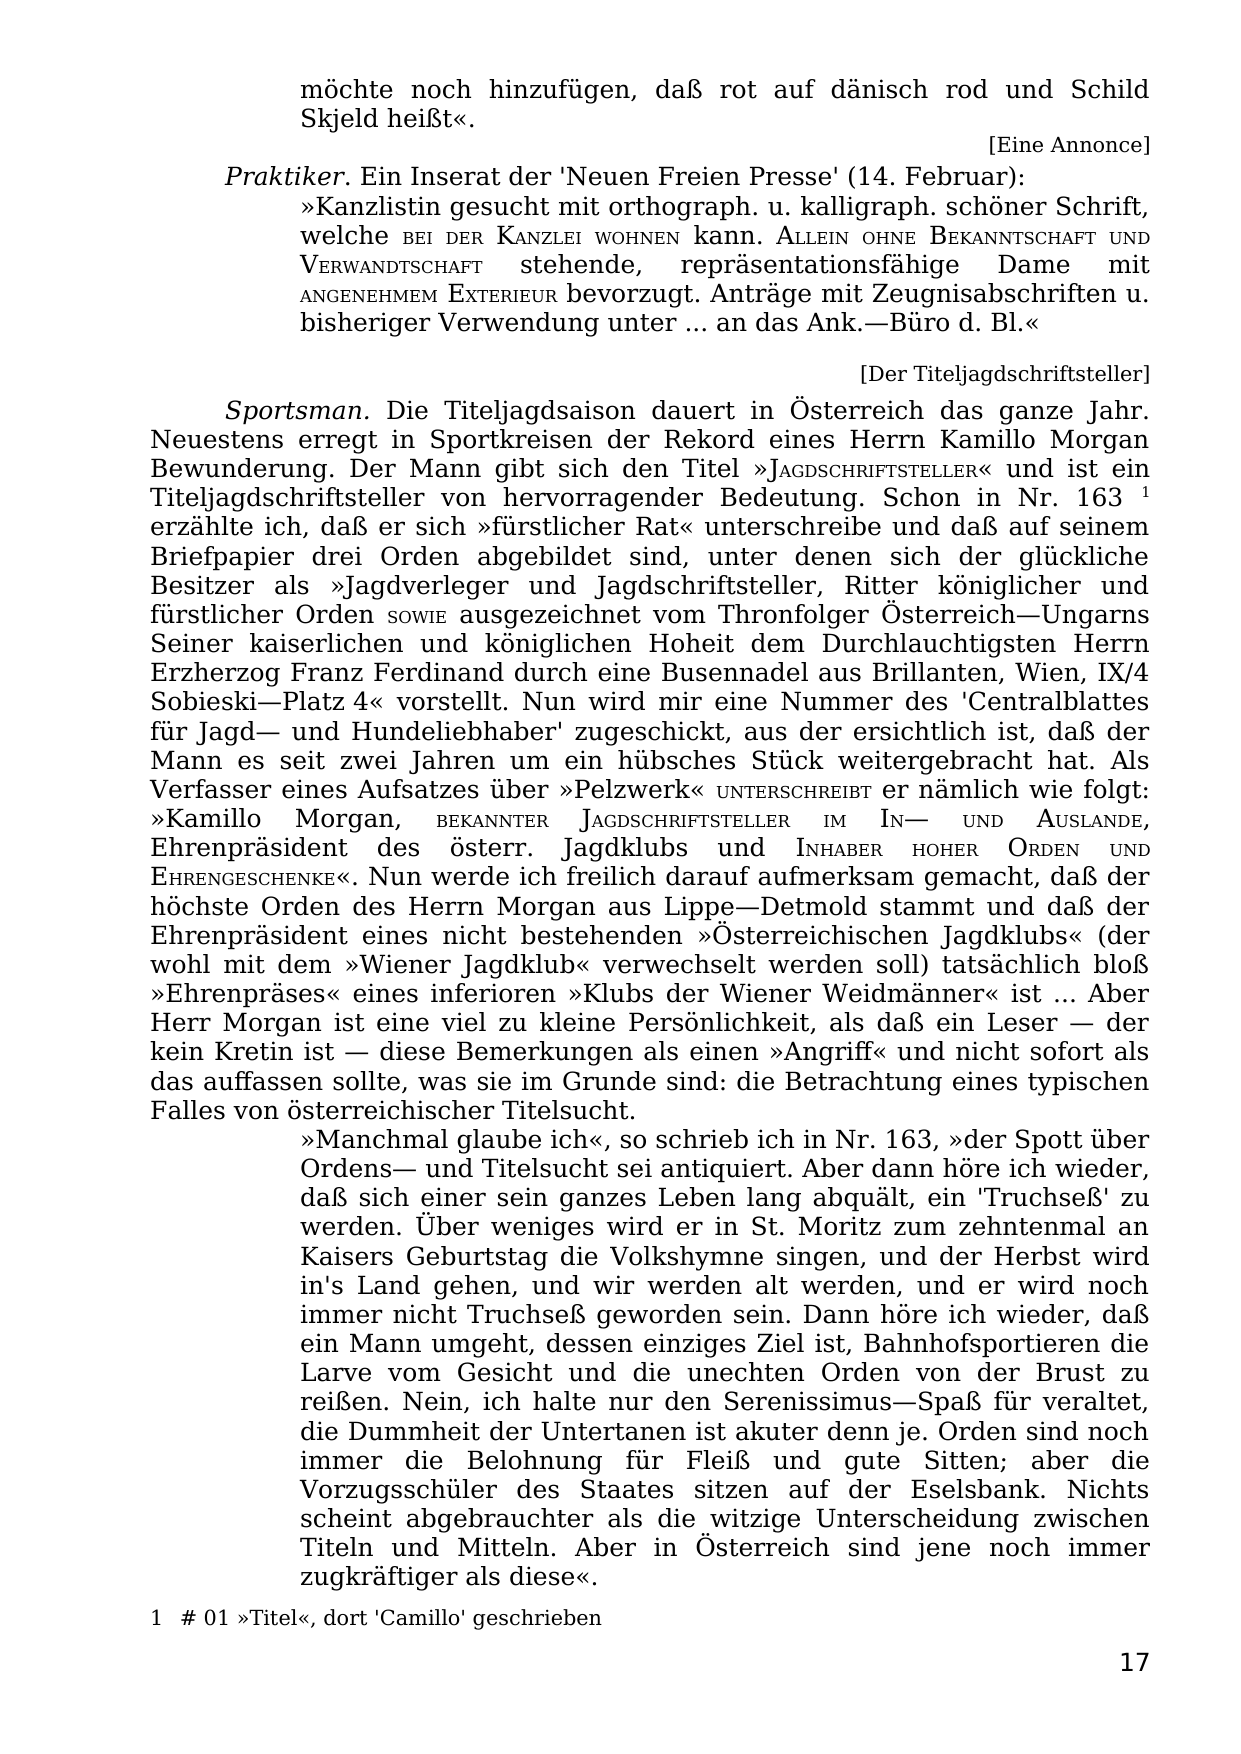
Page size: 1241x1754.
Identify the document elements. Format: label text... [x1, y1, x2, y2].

text »Manchmal glaube ich«, so schrieb ich in Nr. 163, »der Spott über Ordens— und Titelsucht sei antiquiert. Aber dann höre ich wieder, daß sich einer sein ganzes Leben lang abquält, ein 'Truchseß' zu werden. Über weniges wird er in St. Moritz zum zehntenmal an Kaisers Geburtstag die Volkshymne singen, und der Herbst wird in's Land gehen, und wir werden alt werden, und er wird noch immer nicht Truchseß geworden sein. Dann höre ich wieder, daß ein Mann umgeht, dessen einziges Ziel ist, Bahnhofsportieren die Larve vom Gesicht und die unechten Orden von der Brust zu reißen. Nein, ich halte nur den Serenissimus—Spaß für veraltet, die Dummheit der Untertanen ist akuter denn je. Orden sind noch immer die Belohnung für Fleiß und gute Sitten; aber die Vorzugsschüler des Staates sitzen auf der Eselsbank. Nichts scheint abgebrauchter als die witzige Unterscheidung zwischen Titeln und Mitteln. Aber in Österreich sind jene noch immer zugkräftiger als diese«. [300, 1125, 1151, 1592]
text Sportsman. Die Titeljagdsaison dauert in Österreich das ganze Jahr. Neuestens erregt in Sportkreisen der Rekord eines Herrn Kamillo Morgan Bewunderung. Der Mann gibt sich den Titel »Jagdschriftsteller« und ist ein Titeljagdschriftsteller von hervorragender Bedeutung. Schon in Nr. 163 erzählte ich, daß er sich »fürstlicher Rat« unterschreibe und daß auf seinem Briefpapier drei Orden abgebildet sind, unter denen sich der glückliche Besitzer als »Jagdverleger und Jagdschriftsteller, Ritter königlicher und fürstlicher Orden sowie ausgezeichnet vom Thronfolger Österreich—Ungarns Seiner kaiserlichen und königlichen Hoheit dem Durchlauchtigsten Herrn Erzherzog Franz Ferdinand durch eine Busennadel aus Brillanten, Wien, IX/4 Sobieski—Platz 4« vorstellt. Nun wird mir eine Nummer des 'Centralblattes für Jagd— und Hundeliebhaber' zugeschickt, aus der ersichtlich ist, daß der Mann es seit zwei Jahren um ein hübsches Stück weitergebracht hat. Als Verfasser eines Aufsatzes über »Pelzwerk« unterschreibt er nämlich wie folgt: »Kamillo Morgan, bekannter Jagdschriftsteller im In— und Auslande, Ehrenpräsident des österr. Jagdklubs und Inhaber hoher Orden und Ehrengeschenke«. Nun werde ich freilich darauf aufmerksam gemacht, daß der höchste Orden des Herrn Morgan aus Lippe—Detmold stammt und daß der Ehrenpräsident eines nicht bestehenden »Österreichischen Jagdklubs« (der wohl mit dem »Wiener Jagdklub« verwechselt werden soll) tatsächlich bloß »Ehrenpräses« eines inferioren »Klubs der Wiener Weidmänner« ist ... Aber Herr Morgan ist eine viel zu kleine Persönlichkeit, als daß ein Leser — der kein Kretin ist — diese Bemerkungen als einen »Angriff« und nicht sofort als das auffassen sollte, was sie im Grunde sind: die Betrachtung eines typischen Falles von österreichischer Titelsucht. [150, 386, 1151, 1125]
text möchte noch hinzufügen, daß rot auf dänisch rod und Schild Skjeld heißt«. [300, 75, 1151, 133]
text Praktiker. Ein Inserat der 'Neuen Freien Presse' (14. Februar): [150, 158, 1151, 192]
text [Eine Annonce] [150, 133, 1151, 158]
text # 01 »Titel«, dort 'Camillo' geschrieben [150, 1606, 1151, 1631]
text »Kanzlistin gesucht mit orthograph. u. kalligraph. schöner Schrift, welche bei der Kanzlei wohnen kann. Allein ohne Bekanntschaft und Verwandtschaft stehende, repräsentationsfähige Dame mit angenehmem Exterieur bevorzugt. Anträge mit Zeugnisabschriften u. bisheriger Verwendung unter ... an das Ank.—Büro d. Bl.« [300, 192, 1151, 337]
text [Der Titeljagdschriftsteller] [150, 362, 1151, 386]
